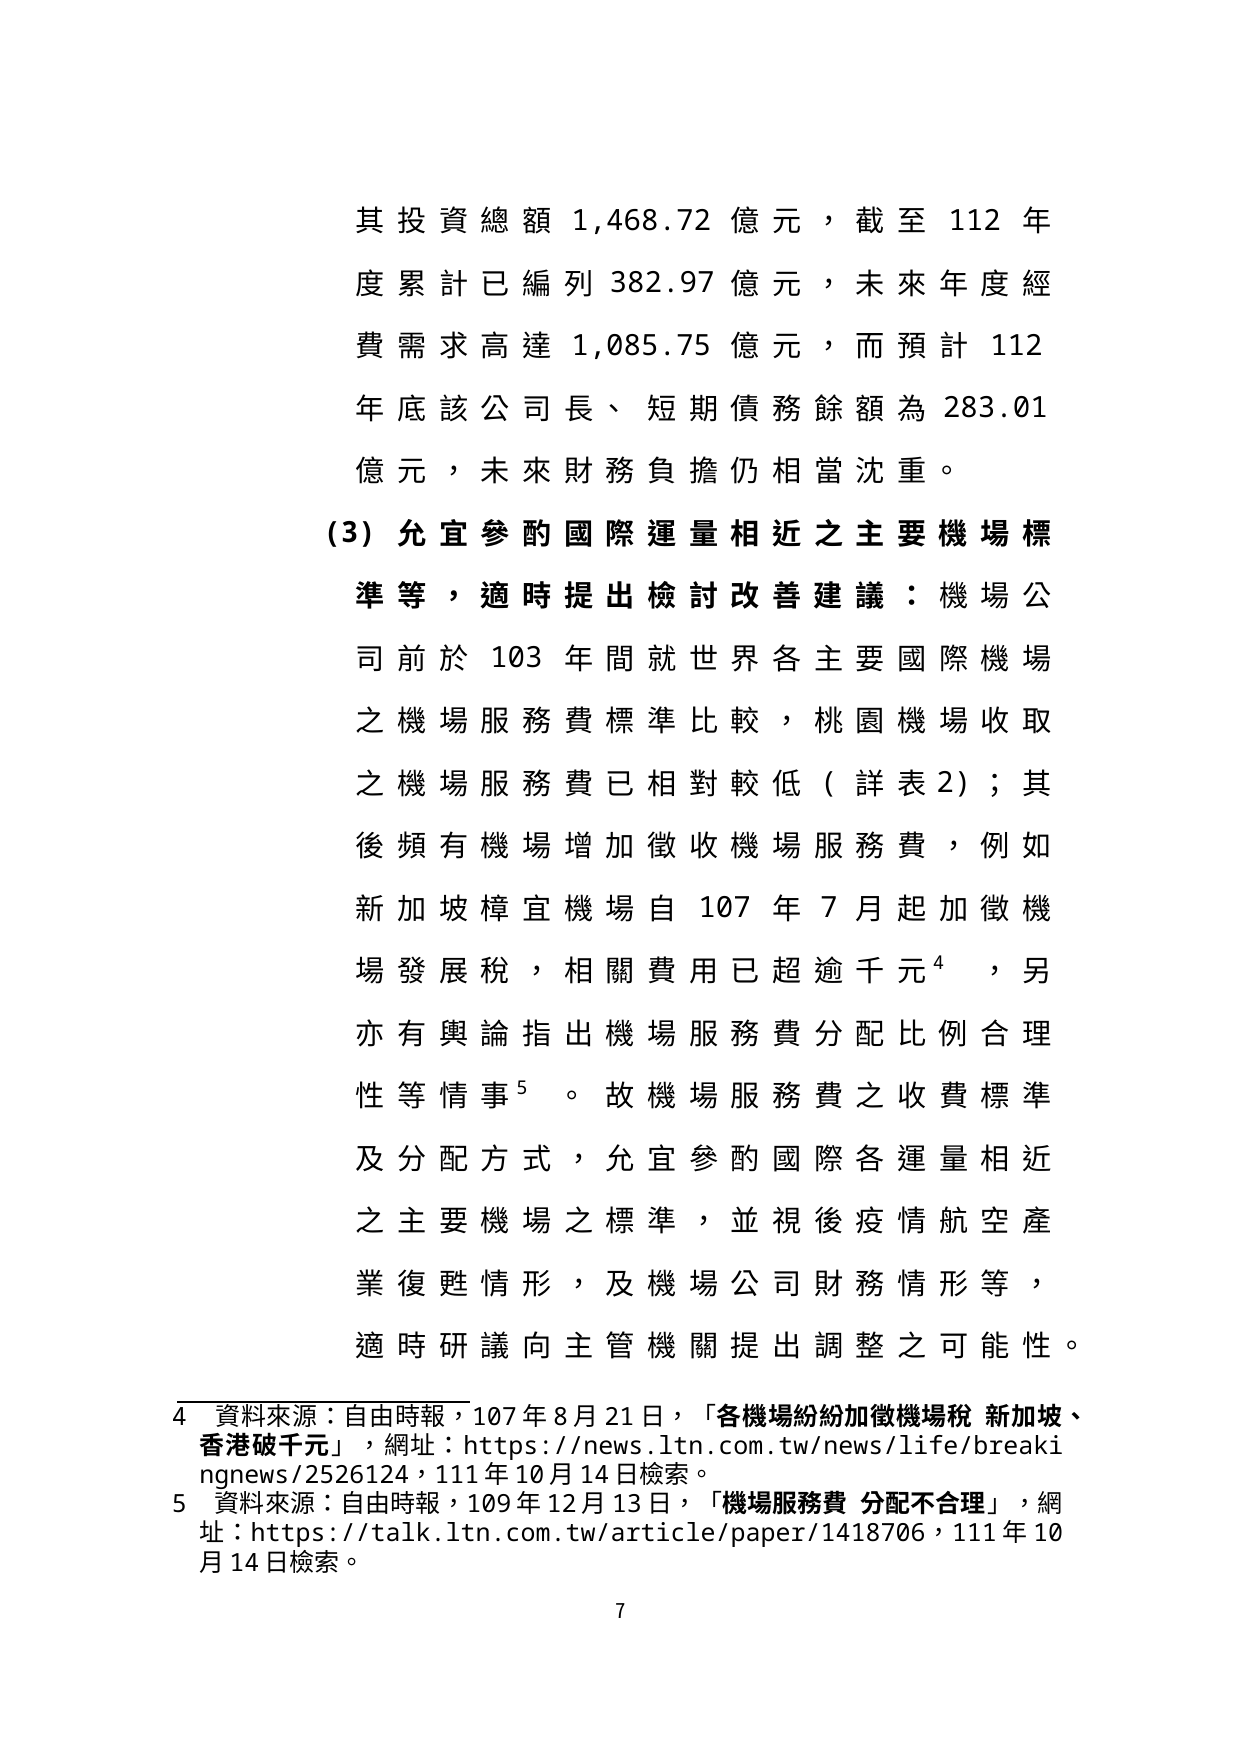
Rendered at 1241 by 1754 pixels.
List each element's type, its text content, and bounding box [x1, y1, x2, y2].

text 資料來源：自由時報，107年8月21日，「各機場紛紛加徵機場稅 新加坡、香港破千元」，網址：https://news.ltn.com.tw/news/life/breakingnews/2526124，111年10月14日檢索。 [172, 1402, 1063, 1489]
text 其投資總額1,468.72億元，截至112年度累計已編列382.97億元，未來年度經費需求高達1,085.75億元，而預計112年底該公司長、短期債務餘額為283.01億元，未來財務負擔仍相當沈重。 [301, 177, 1058, 490]
text (3)允宜參酌國際運量相近之主要機場標準等，適時提出檢討改善建議：機場公司前於103年間就世界各主要國際機場之機場服務費標準比較，桃園機場收取之機場服務費已相對較低(詳表2)；其後頻有機場增加徵收機場服務費，例如新加坡樟宜機場自107年7月起加徵機場發展稅，相關費用已超逾千元，另亦有輿論指出機場服務費分配比例合理性等情事。故機場服務費之收費標準及分配方式，允宜參酌國際各運量相近之主要機場之標準，並視後疫情航空產業復甦情形，及機場公司財務情形等，適時研議向主管機關提出調整之可能性。 [301, 490, 1058, 1365]
text 資料來源：自由時報，109年12月13日，「機場服務費 分配不合理」，網址：https://talk.ltn.com.tw/article/paper/1418706，111年10月14日檢索。 [172, 1489, 1063, 1577]
